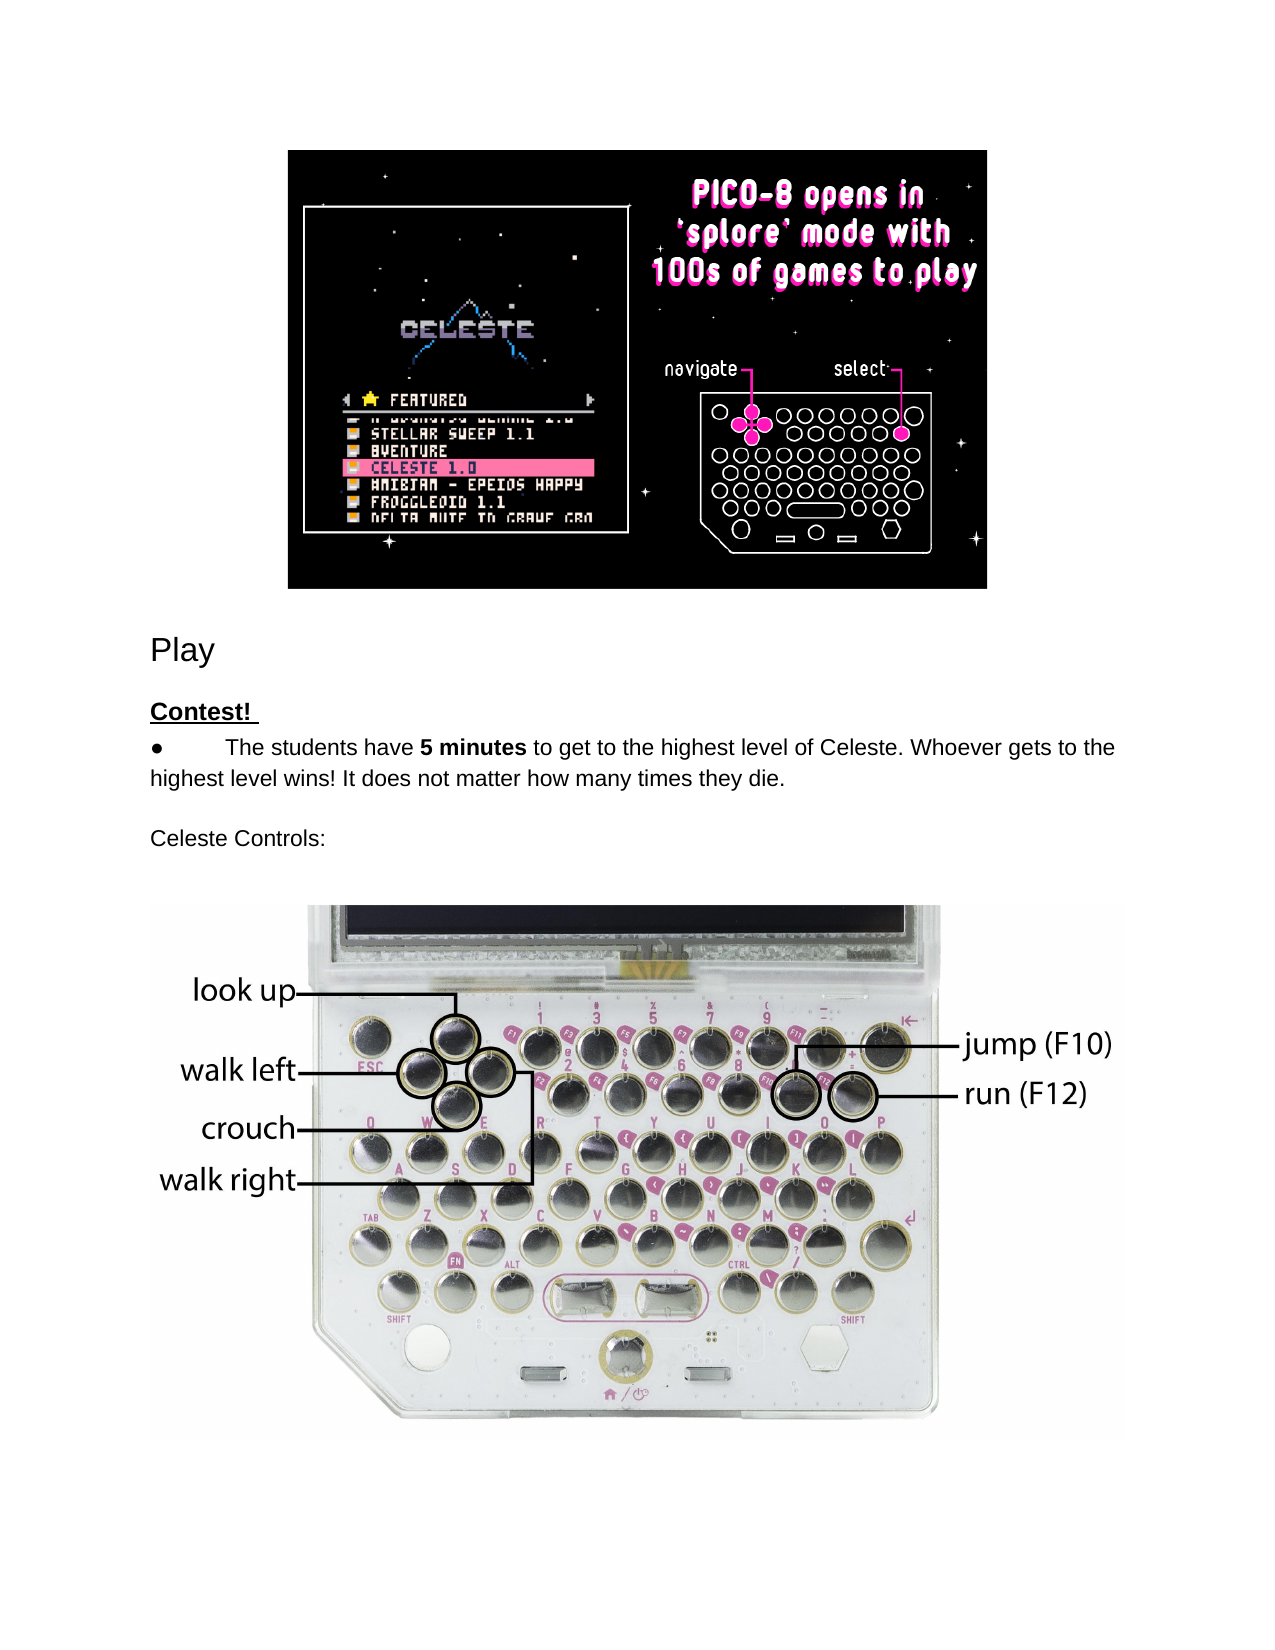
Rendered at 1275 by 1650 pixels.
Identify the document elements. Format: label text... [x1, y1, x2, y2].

list The students have 5 minutes to get to the highest level of Celeste. Whoever gets to the highest level wins! It does not matter how many times they die. [150, 734, 1125, 791]
subtitle Contest! [150, 697, 1125, 726]
picture [287, 150, 988, 589]
subtitle Play [150, 630, 1125, 668]
picture [150, 904, 1125, 1441]
text Celeste Controls: [150, 825, 1125, 851]
